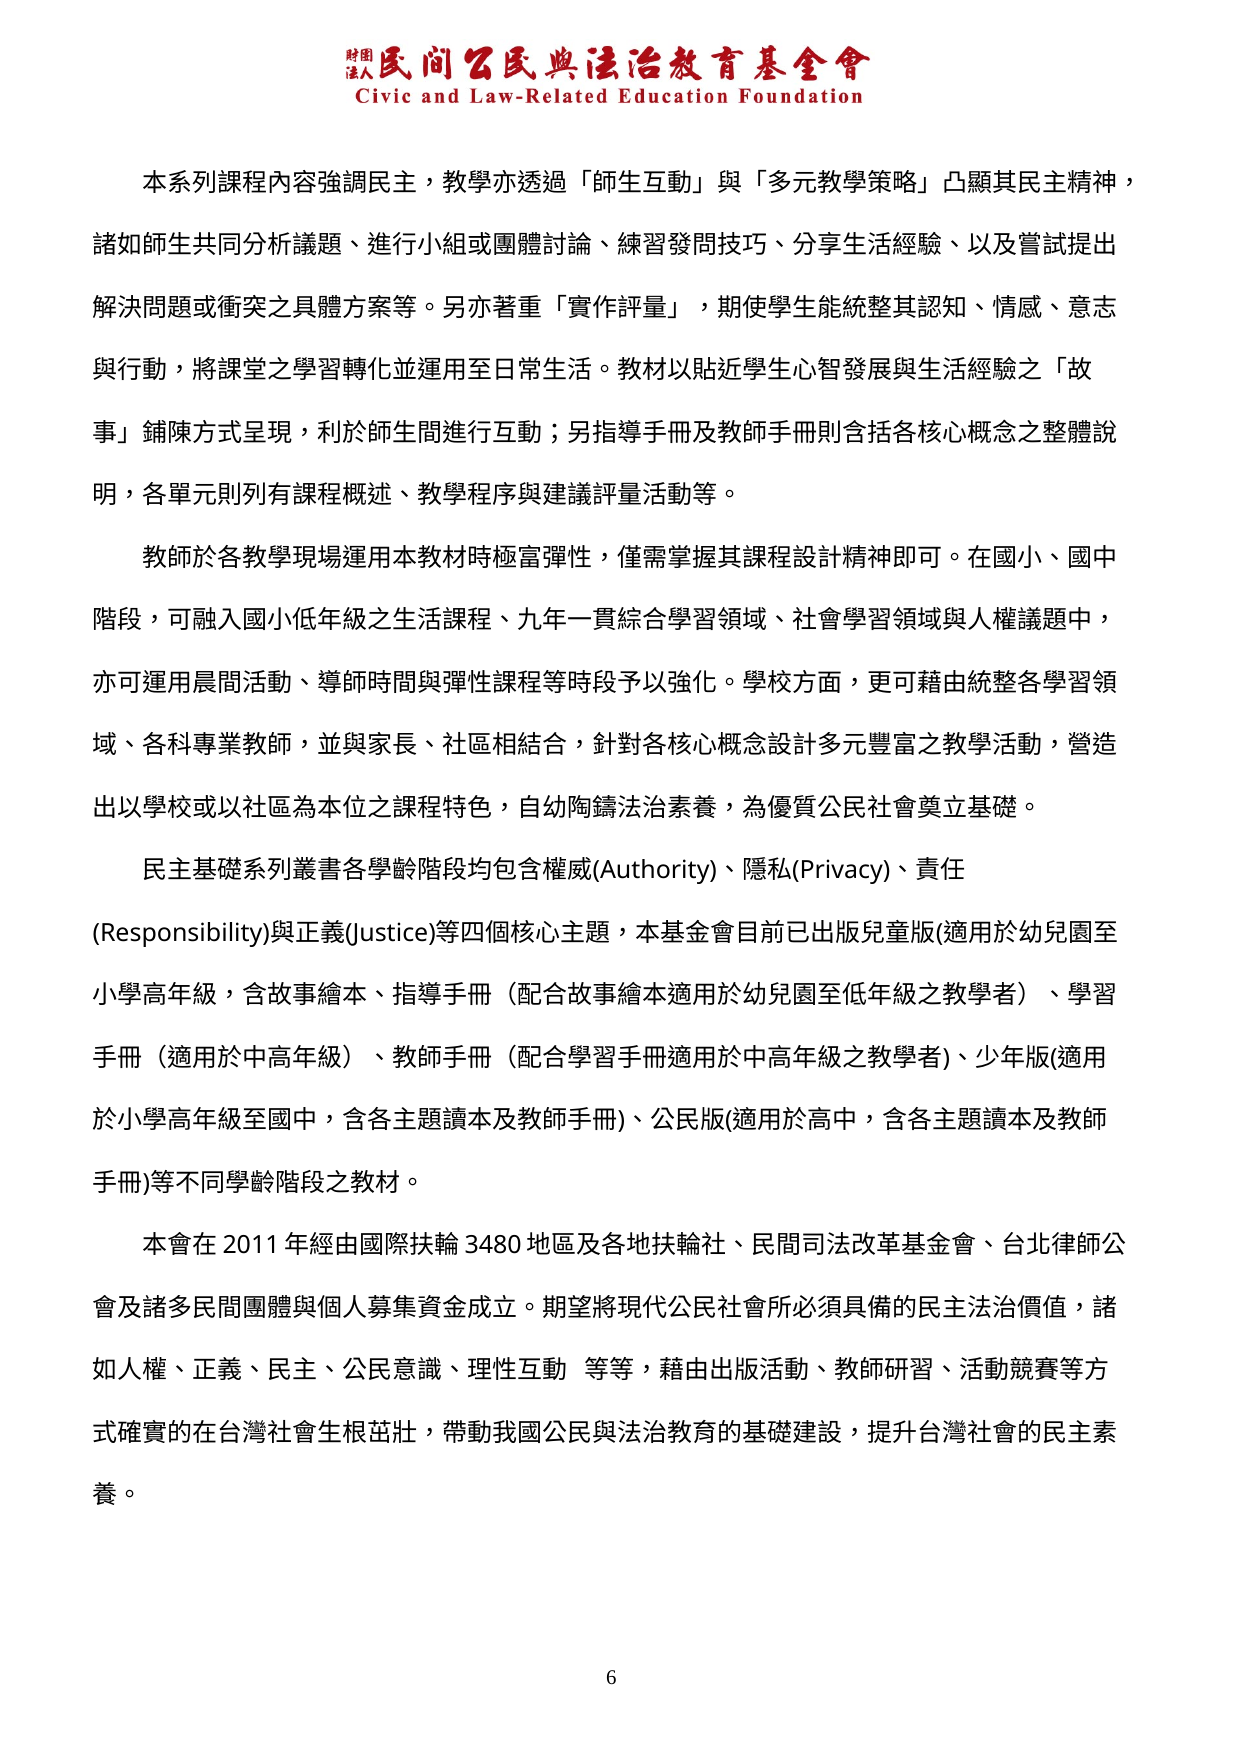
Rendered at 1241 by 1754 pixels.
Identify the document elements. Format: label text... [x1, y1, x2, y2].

text 本系列課程內容強調民主，教學亦透過「師生互動」與「多元教學策略」凸顯其民主精神，諸如師生共同分析議題、進行小組或團體討論、練習發問技巧、分享生活經驗、以及嘗試提出解決問題或衝突之具體方案等。另亦著重「實作評量」，期使學生能統整其認知、情感、意志與行動，將課堂之學習轉化並運用至日常生活。教材以貼近學生心智發展與生活經驗之「故事」鋪陳方式呈現，利於師生間進行互動；另指導手冊及教師手冊則含括各核心概念之整體說明，各單元則列有課程概述、教學程序與建議評量活動等。 [92, 139, 1130, 514]
text 教師於各教學現場運用本教材時極富彈性，僅需掌握其課程設計精神即可。在國小、國中階段，可融入國小低年級之生活課程、九年一貫綜合學習領域、社會學習領域與人權議題中，亦可運用晨間活動、導師時間與彈性課程等時段予以強化。學校方面，更可藉由統整各學習領域、各科專業教師，並與家長、社區相結合，針對各核心概念設計多元豐富之教學活動，營造出以學校或以社區為本位之課程特色，自幼陶鑄法治素養，為優質公民社會奠立基礎。 [92, 514, 1130, 826]
text 民主基礎系列叢書各學齡階段均包含權威(Authority)、隱私(Privacy)、責任(Responsibility)與正義(Justice)等四個核心主題，本基金會目前已出版兒童版(適用於幼兒園至小學高年級，含故事繪本、指導手冊（配合故事繪本適用於幼兒園至低年級之教學者）、學習手冊（適用於中高年級）、教師手冊（配合學習手冊適用於中高年級之教學者)、少年版(適用於小學高年級至國中，含各主題讀本及教師手冊)、公民版(適用於高中，含各主題讀本及教師手冊)等不同學齡階段之教材。 [92, 826, 1130, 1201]
text 本會在2011年經由國際扶輪3480地區及各地扶輪社、民間司法改革基金會、台北律師公會及諸多民間團體與個人募集資金成立。期望將現代公民社會所必須具備的民主法治價值，諸如人權、正義、民主、公民意識、理性互動 等等，藉由出版活動、教師研習、活動競賽等方式確實的在台灣社會生根茁壯，帶動我國公民與法治教育的基礎建設，提升台灣社會的民主素養。 [92, 1201, 1130, 1514]
